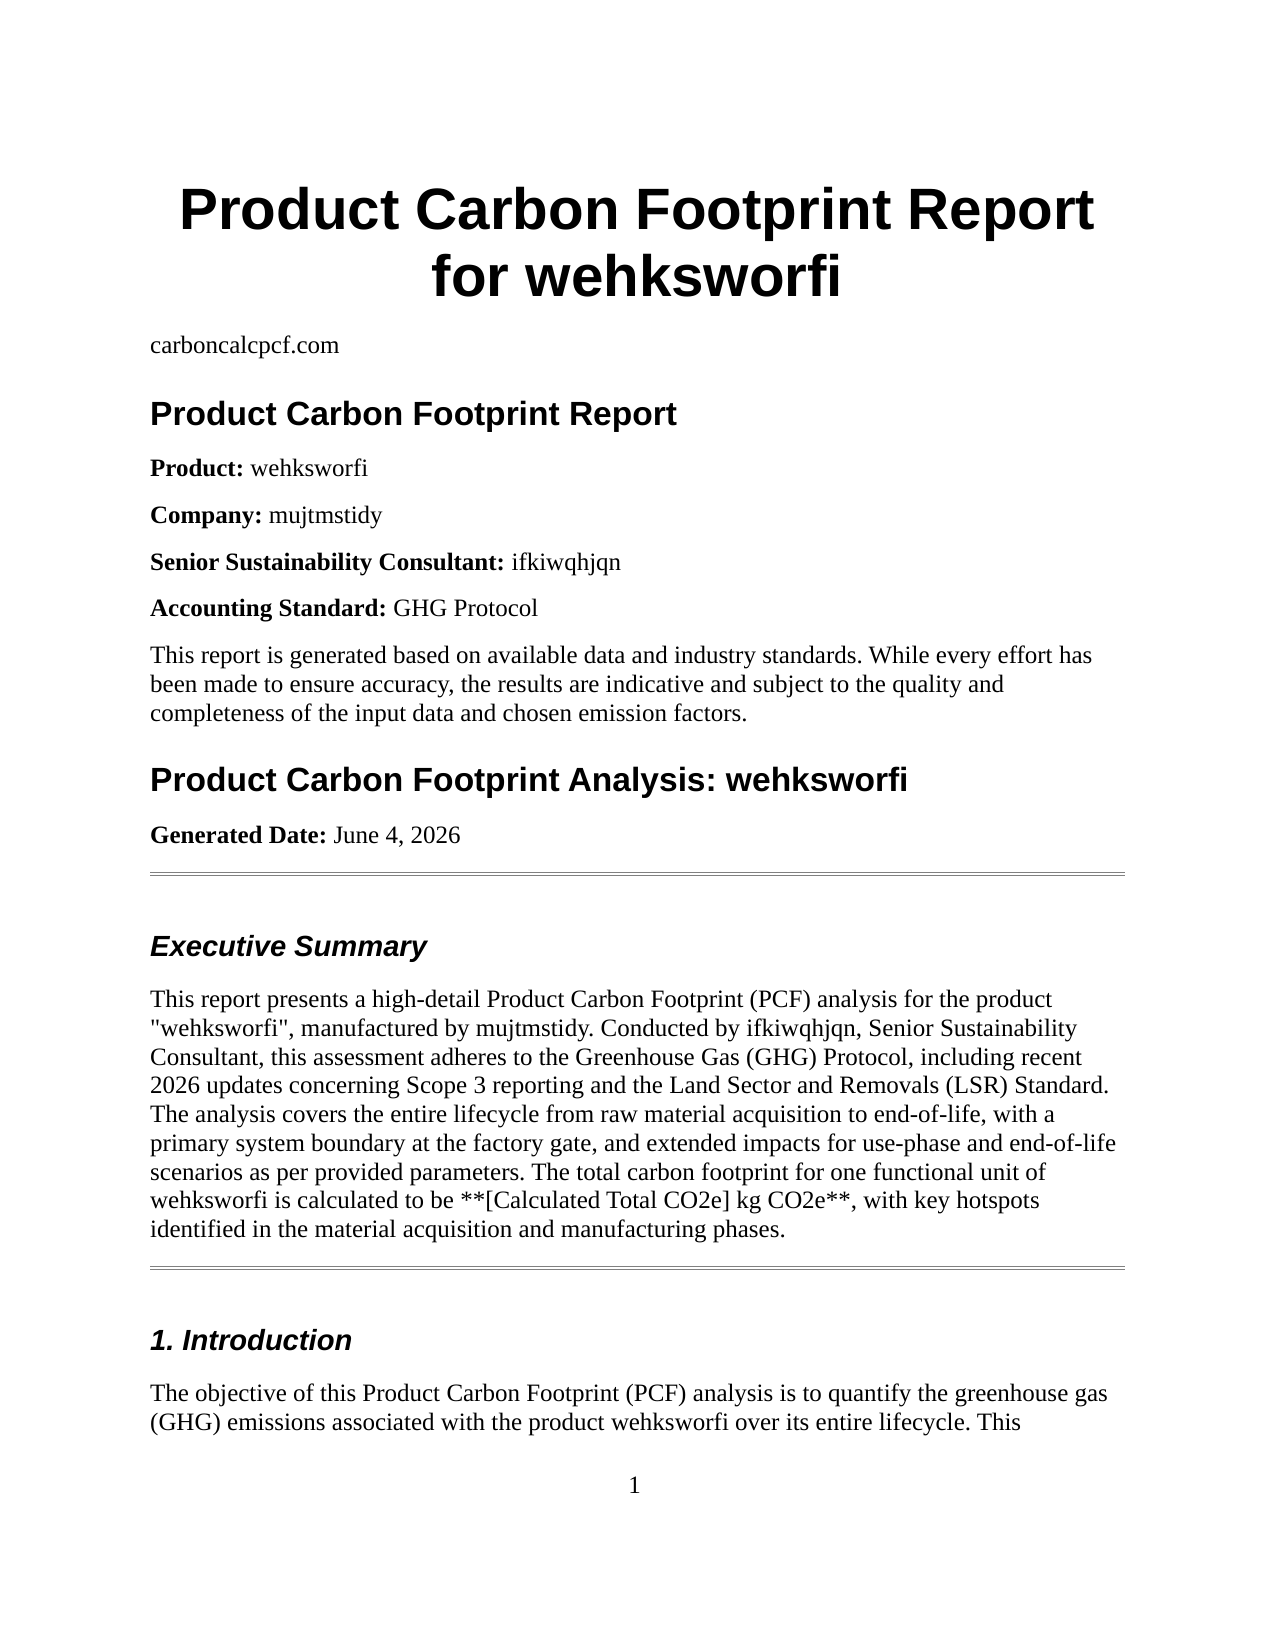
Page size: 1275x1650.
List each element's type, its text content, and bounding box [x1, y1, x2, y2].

text Company: mujtmstidy [150, 500, 1125, 529]
text The objective of this Product Carbon Footprint (PCF) analysis is to quantify the greenhouse gas (GHG) emissions associated with the product wehksworfi over its entire lifecycle. This [150, 1378, 1125, 1436]
text This report is generated based on available data and industry standards. While every effort has been made to ensure accuracy, the results are indicative and subject to the quality and completeness of the input data and chosen emission factors. [150, 640, 1125, 726]
text Product: wehksworfi [150, 453, 1125, 482]
title Product Carbon Footprint Report for wehksworfi [150, 175, 1125, 309]
text Accounting Standard: GHG Protocol [150, 593, 1125, 622]
text carboncalcpcf.com [150, 331, 1125, 359]
subtitle Product Carbon Footprint Report [150, 393, 1125, 432]
subtitle 1. Introduction [150, 1323, 1125, 1357]
subtitle Executive Summary [150, 929, 1125, 963]
text This report presents a high-detail Product Carbon Footprint (PCF) analysis for the product "wehksworfi", manufactured by mujtmstidy. Conducted by ifkiwqhjqn, Senior Sustainability Consultant, this assessment adheres to the Greenhouse Gas (GHG) Protocol, including recent 2026 updates concerning Scope 3 reporting and the Land Sector and Removals (LSR) Standard. The analysis covers the entire lifecycle from raw material acquisition to end-of-life, with a primary system boundary at the factory gate, and extended impacts for use-phase and end-of-life scenarios as per provided parameters. The total carbon footprint for one functional unit of wehksworfi is calculated to be **[Calculated Total CO2e] kg CO2e**, with key hotspots identified in the material acquisition and manufacturing phases. [150, 984, 1125, 1243]
text Generated Date: June 4, 2026 [150, 820, 1125, 849]
text Senior Sustainability Consultant: ifkiwqhjqn [150, 547, 1125, 576]
subtitle Product Carbon Footprint Analysis: wehksworfi [150, 760, 1125, 799]
